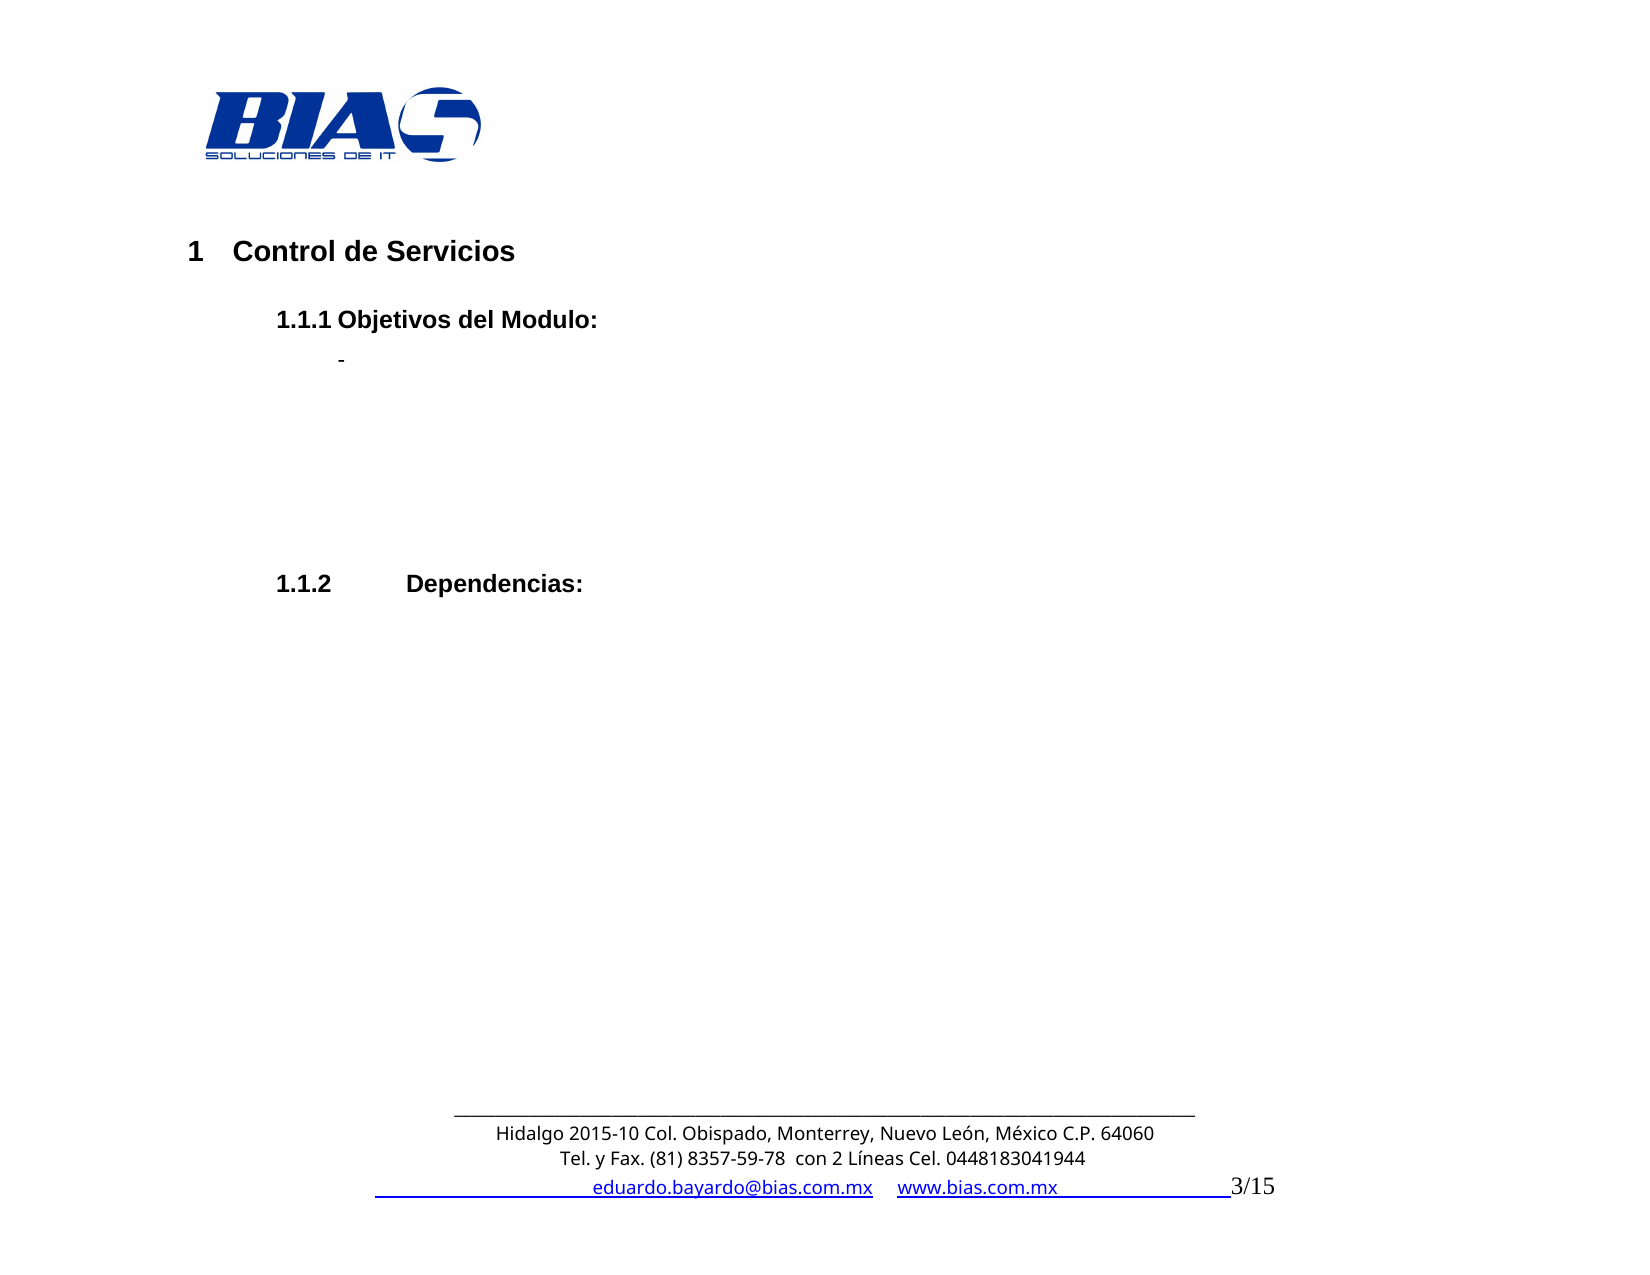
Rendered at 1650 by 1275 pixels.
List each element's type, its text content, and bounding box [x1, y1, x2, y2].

subtitle Dependencias: [256, 569, 1463, 597]
subtitle Objetivos del Modulo: [262, 305, 1463, 334]
text - [337, 346, 1463, 373]
picture [203, 84, 487, 166]
